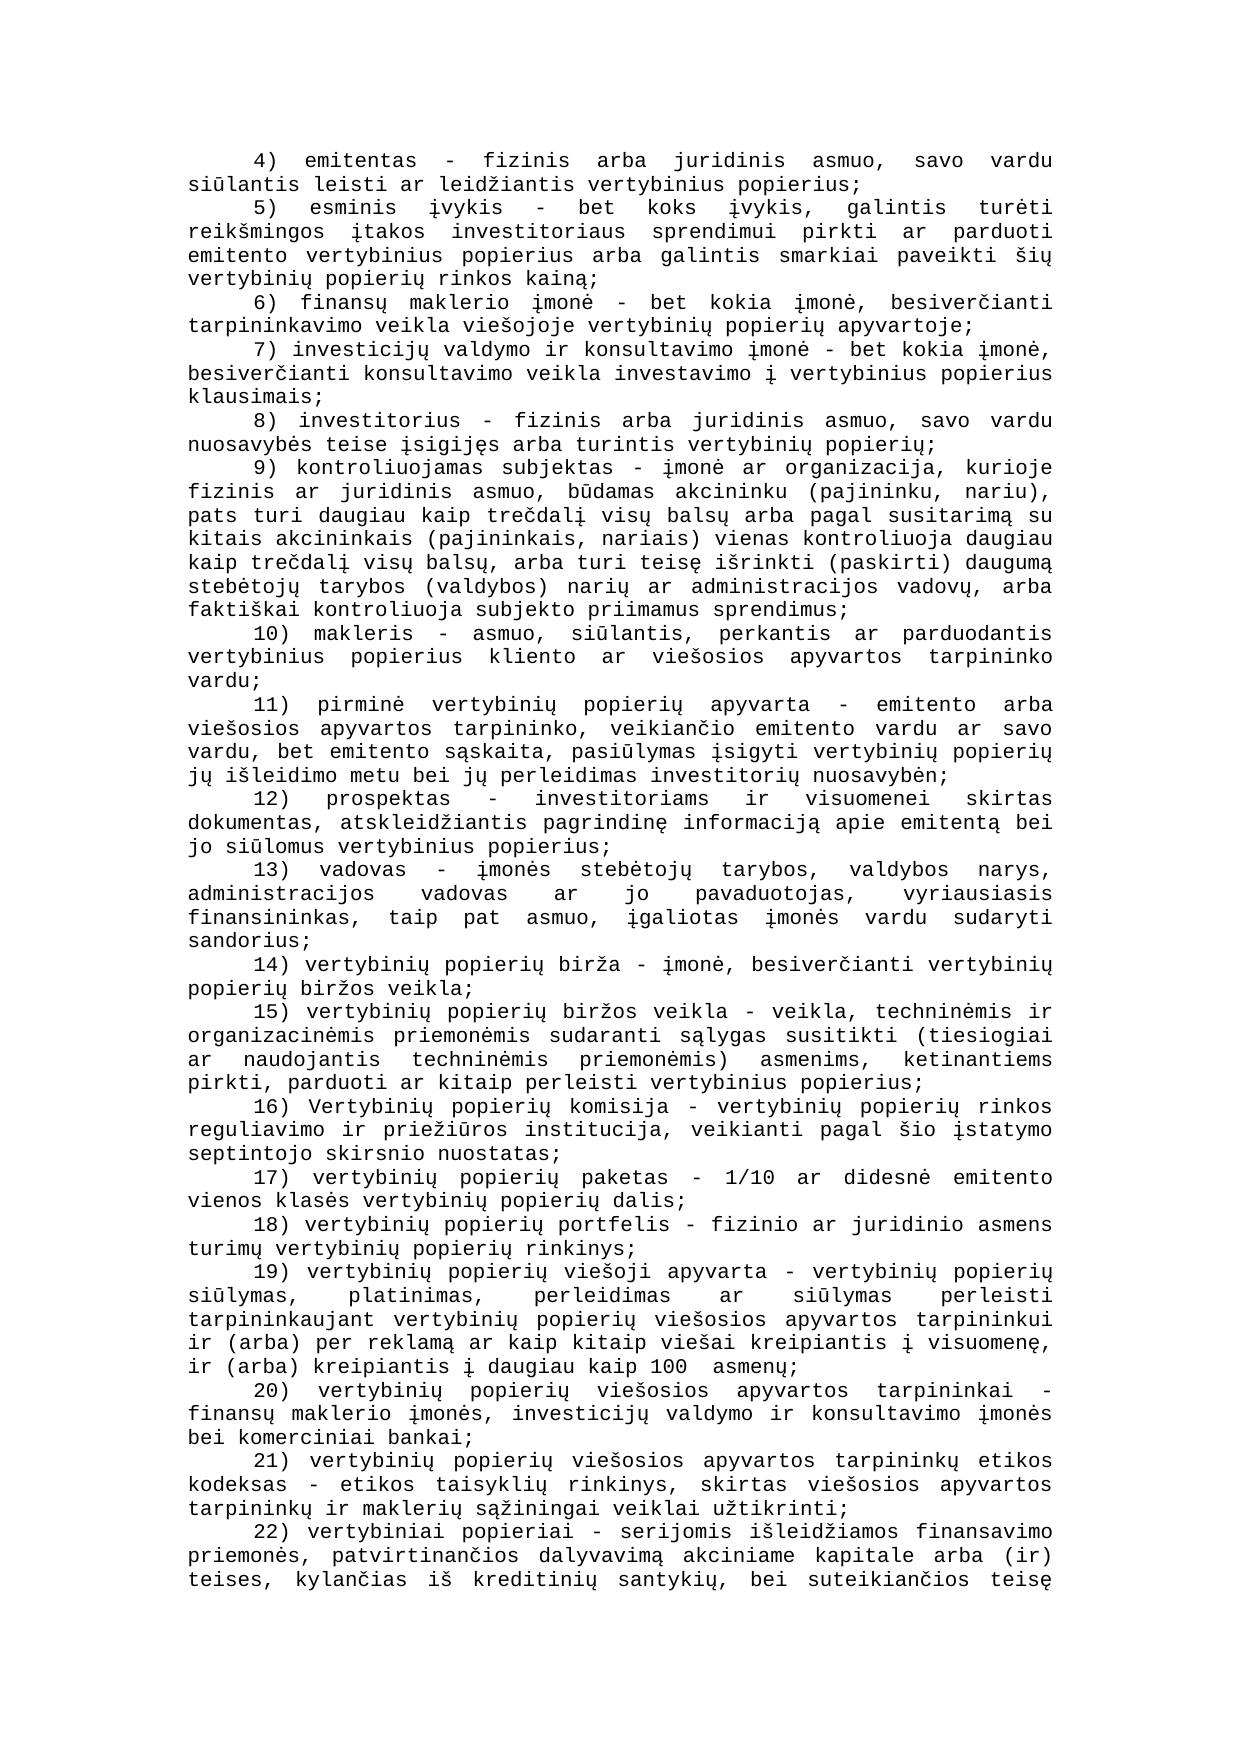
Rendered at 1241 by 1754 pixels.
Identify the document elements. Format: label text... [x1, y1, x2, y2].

text 11) pirminė vertybinių popierių apyvarta - emitento arba viešosios apyvartos tarpininko, veikiančio emitento vardu ar savo vardu, bet emitento sąskaita, pasiūlymas įsigyti vertybinių popierių jų išleidimo metu bei jų perleidimas investitorių nuosavybėn; [187, 694, 1053, 788]
text 15) vertybinių popierių biržos veikla - veikla, techninėmis ir organizacinėmis priemonėmis sudaranti sąlygas susitikti (tiesiogiai ar naudojantis techninėmis priemonėmis) asmenims, ketinantiems pirkti, parduoti ar kitaip perleisti vertybinius popierius; [187, 1001, 1053, 1096]
text 17) vertybinių popierių paketas - 1/10 ar didesnė emitento vienos klasės vertybinių popierių dalis; [187, 1167, 1053, 1214]
text 5) esminis įvykis - bet koks įvykis, galintis turėti reikšmingos įtakos investitoriaus sprendimui pirkti ar parduoti emitento vertybinius popierius arba galintis smarkiai paveikti šių vertybinių popierių rinkos kainą; [187, 197, 1053, 292]
text 10) makleris - asmuo, siūlantis, perkantis ar parduodantis vertybinius popierius kliento ar viešosios apyvartos tarpininko vardu; [187, 623, 1053, 694]
text 14) vertybinių popierių birža - įmonė, besiverčianti vertybinių popierių biržos veikla; [187, 954, 1053, 1001]
text 20) vertybinių popierių viešosios apyvartos tarpininkai - finansų maklerio įmonės, investicijų valdymo ir konsultavimo įmonės bei komerciniai bankai; [187, 1379, 1053, 1451]
text 18) vertybinių popierių portfelis - fizinio ar juridinio asmens turimų vertybinių popierių rinkinys; [187, 1214, 1053, 1261]
text 19) vertybinių popierių viešoji apyvarta - vertybinių popierių siūlymas, platinimas, perleidimas ar siūlymas perleisti tarpininkaujant vertybinių popierių viešosios apyvartos tarpininkui ir (arba) per reklamą ar kaip kitaip viešai kreipiantis į visuomenę, ir (arba) kreipiantis į daugiau kaip 100 asmenų; [187, 1261, 1053, 1379]
text 16) Vertybinių popierių komisija - vertybinių popierių rinkos reguliavimo ir priežiūros institucija, veikianti pagal šio įstatymo septintojo skirsnio nuostatas; [187, 1096, 1053, 1167]
text 22) vertybiniai popieriai - serijomis išleidžiamos finansavimo priemonės, patvirtinančios dalyvavimą akciniame kapitale arba (ir) teises, kylančias iš kreditinių santykių, bei suteikiančios teisę [187, 1521, 1053, 1592]
text 12) prospektas - investitoriams ir visuomenei skirtas dokumentas, atskleidžiantis pagrindinę informaciją apie emitentą bei jo siūlomus vertybinius popierius; [187, 788, 1053, 859]
text 9) kontroliuojamas subjektas - įmonė ar organizacija, kurioje fizinis ar juridinis asmuo, būdamas akcininku (pajininku, nariu), pats turi daugiau kaip trečdalį visų balsų arba pagal susitarimą su kitais akcininkais (pajininkais, nariais) vienas kontroliuoja daugiau kaip trečdalį visų balsų, arba turi teisę išrinkti (paskirti) daugumą stebėtojų tarybos (valdybos) narių ar administracijos vadovų, arba faktiškai kontroliuoja subjekto priimamus sprendimus; [187, 457, 1053, 623]
text 8) investitorius - fizinis arba juridinis asmuo, savo vardu nuosavybės teise įsigijęs arba turintis vertybinių popierių; [187, 410, 1053, 457]
text 4) emitentas - fizinis arba juridinis asmuo, savo vardu siūlantis leisti ar leidžiantis vertybinius popierius; [187, 150, 1053, 197]
text 21) vertybinių popierių viešosios apyvartos tarpininkų etikos kodeksas - etikos taisyklių rinkinys, skirtas viešosios apyvartos tarpininkų ir maklerių sąžiningai veiklai užtikrinti; [187, 1451, 1053, 1521]
text 7) investicijų valdymo ir konsultavimo įmonė - bet kokia įmonė, besiverčianti konsultavimo veikla investavimo į vertybinius popierius klausimais; [187, 339, 1053, 410]
text 13) vadovas - įmonės stebėtojų tarybos, valdybos narys, administracijos vadovas ar jo pavaduotojas, vyriausiasis finansininkas, taip pat asmuo, įgaliotas įmonės vardu sudaryti sandorius; [187, 859, 1053, 954]
text 6) finansų maklerio įmonė - bet kokia įmonė, besiverčianti tarpininkavimo veikla viešojoje vertybinių popierių apyvartoje; [187, 292, 1053, 339]
